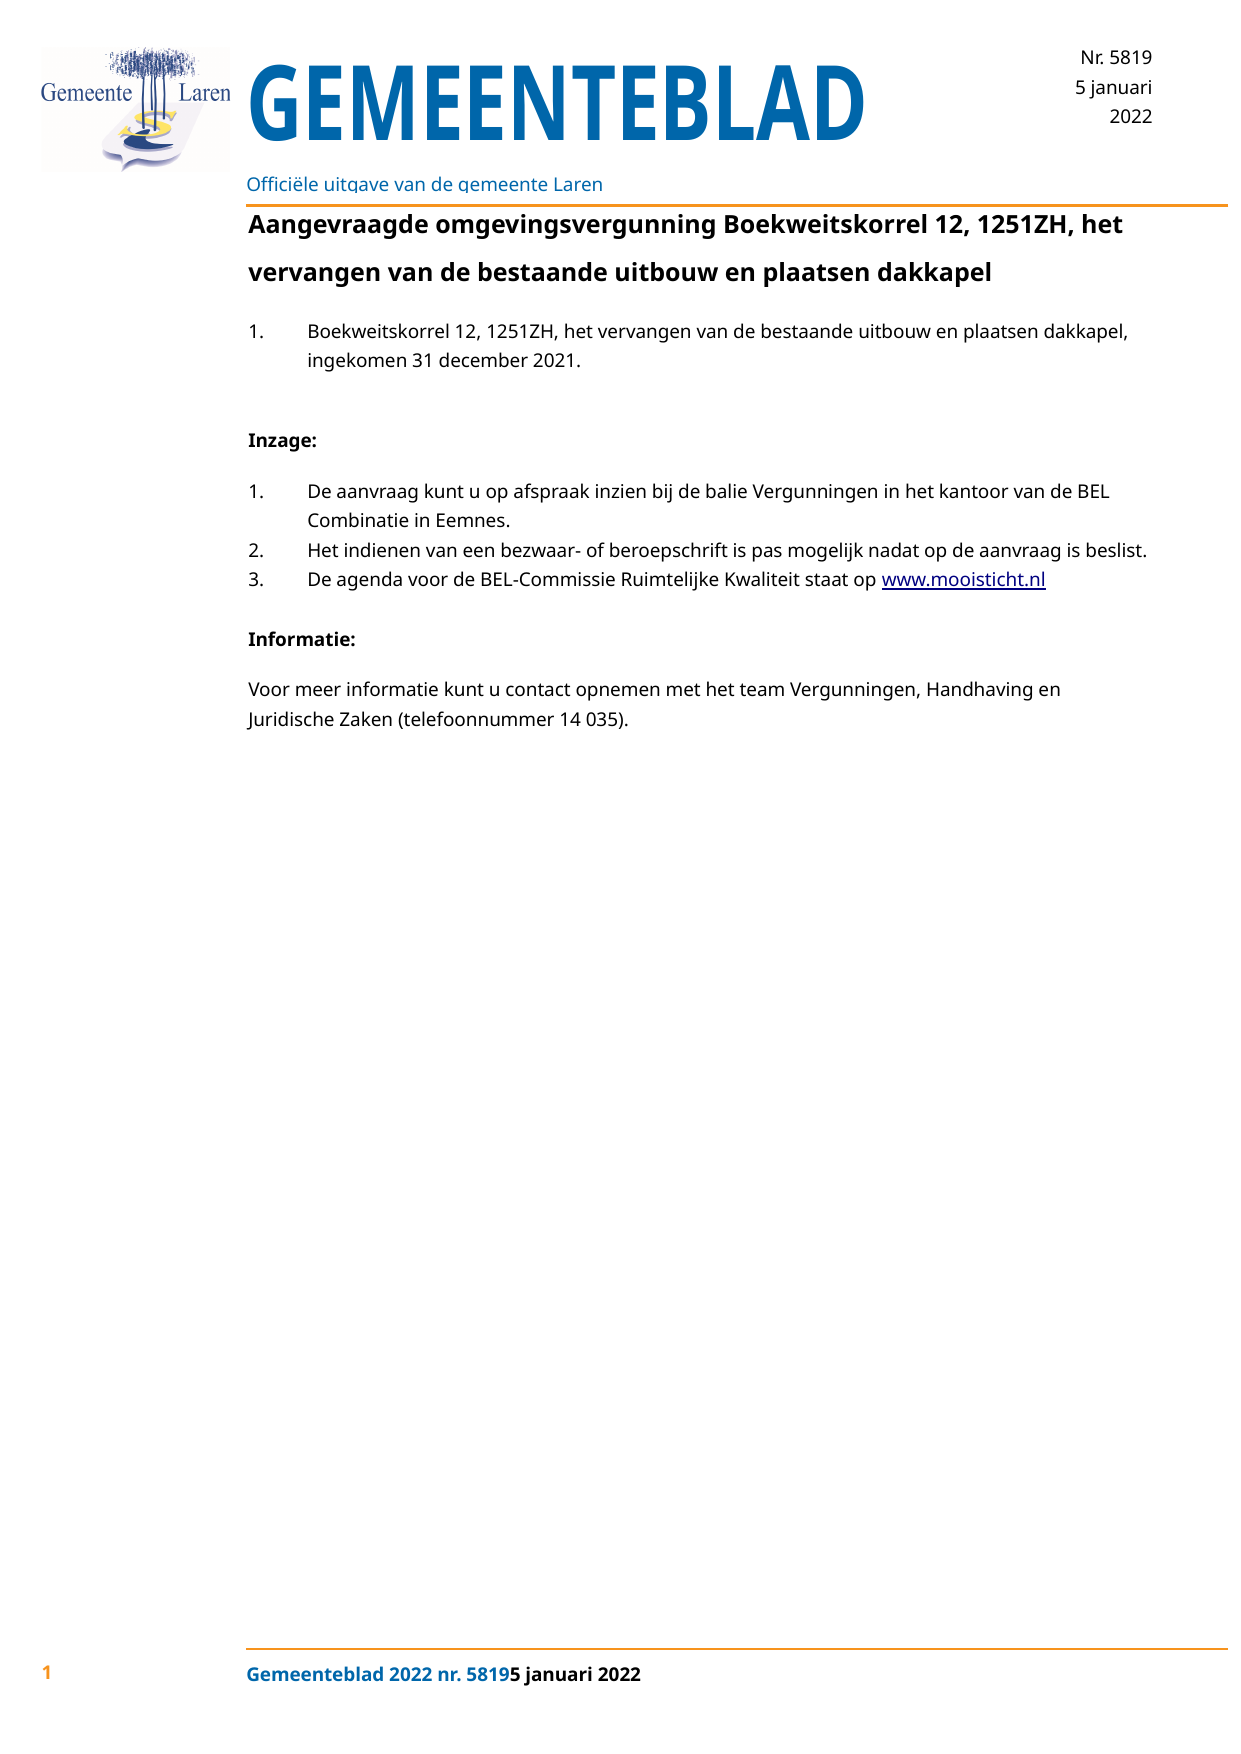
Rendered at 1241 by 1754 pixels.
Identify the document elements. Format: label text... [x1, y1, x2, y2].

picture [41, 47, 231, 172]
text Informatie: [248, 626, 1152, 652]
list De agenda voor de BEL-Commissie Ruimtelijke Kwaliteit staat op www.mooisticht.nl [248, 567, 1152, 592]
list Het indienen van een bezwaar- of beroepschrift is pas mogelijk nadat op de aanvraag is beslist. [248, 537, 1152, 563]
text Voor meer informatie kunt u contact opnemen met het team Vergunningen, Handhaving en Juridische Zaken (telefoonnummer 14 035). [248, 676, 1152, 732]
text Inzage: [248, 427, 1152, 453]
text Aangevraagde omgevingsvergunning Boekweitskorrel 12, 1251ZH, het vervangen van de bestaande uitbouw en plaatsen dakkapel [248, 207, 1152, 288]
list Boekweitskorrel 12, 1251ZH, het vervangen van de bestaande uitbouw en plaatsen dakkapel, ingekomen 31 december 2021. [248, 318, 1152, 373]
list De aanvraag kunt u op afspraak inzien bij de balie Vergunningen in het kantoor van de BEL Combinatie in Eemnes. [248, 478, 1152, 533]
